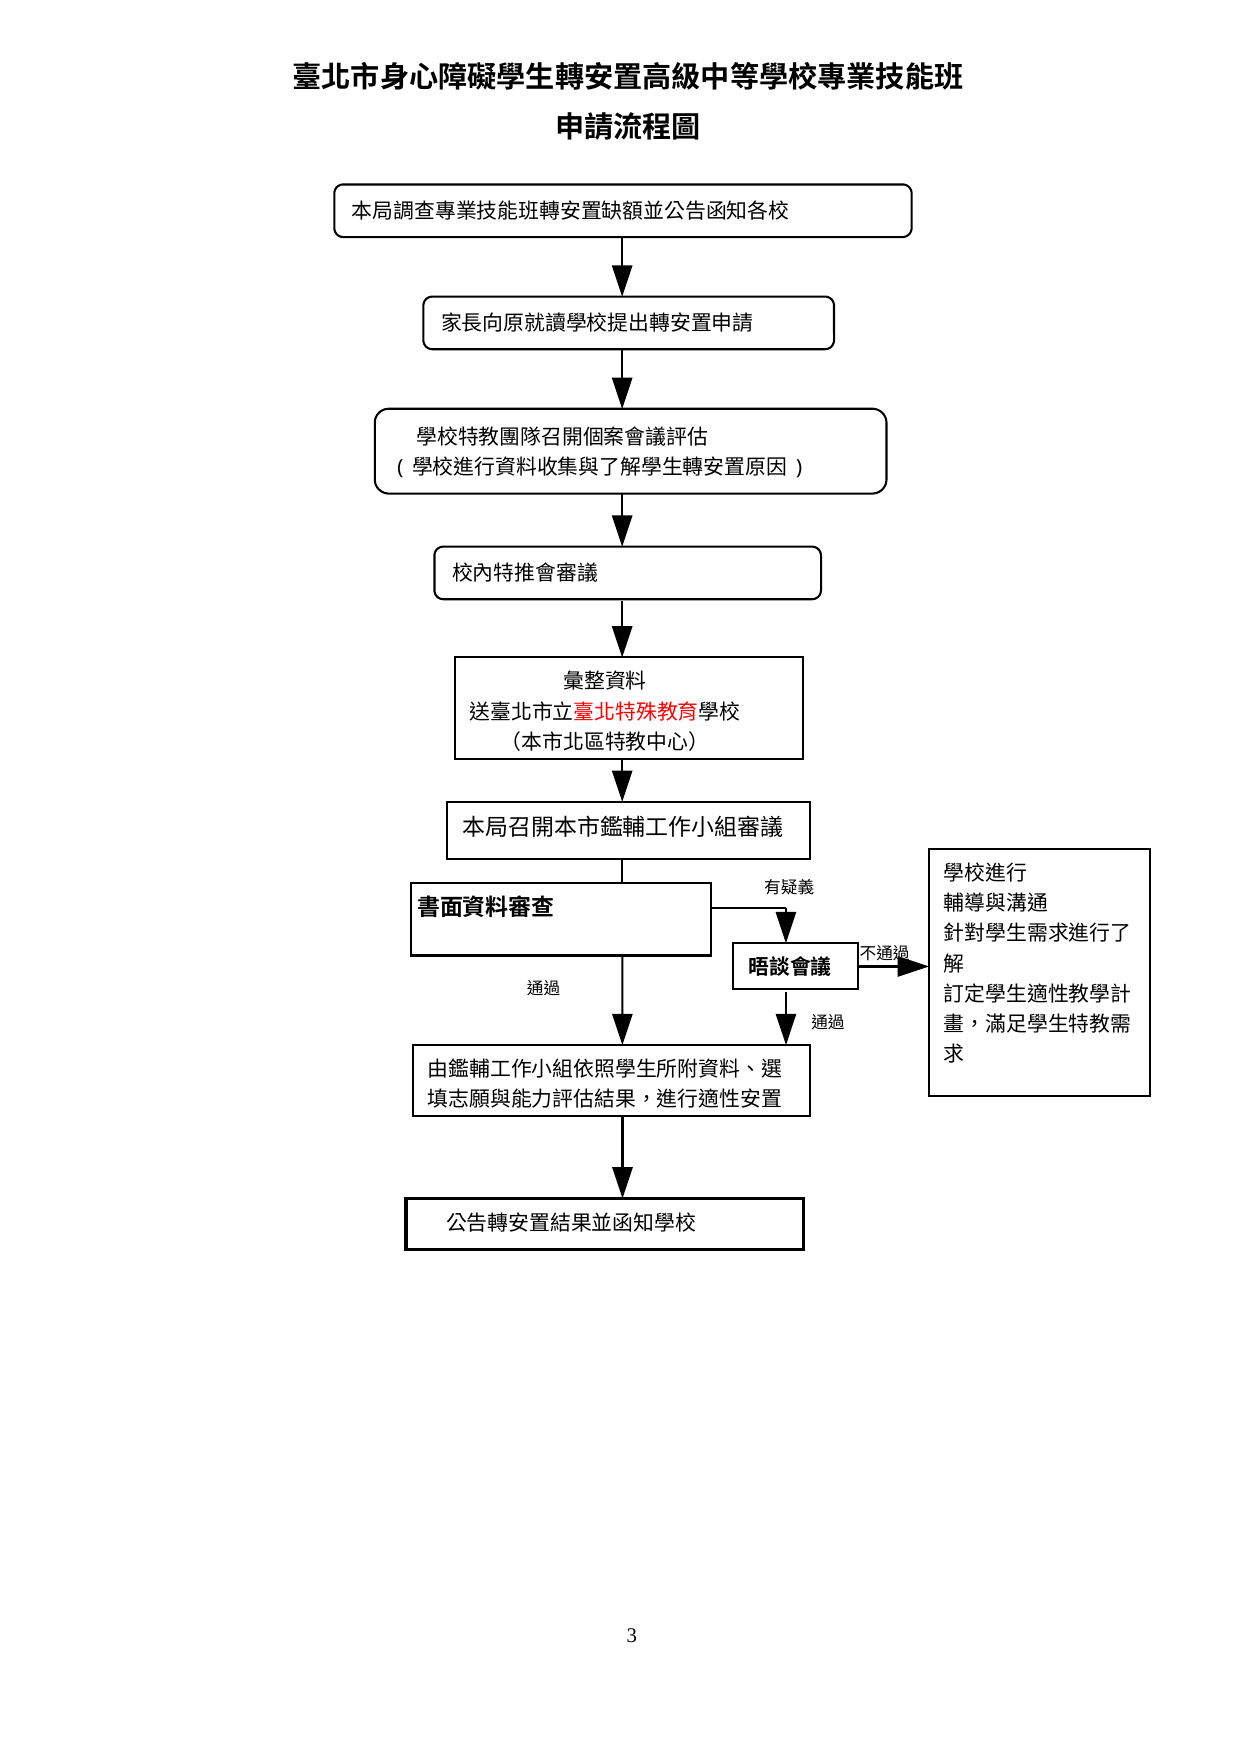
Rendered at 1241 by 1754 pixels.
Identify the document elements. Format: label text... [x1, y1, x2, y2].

subtitle 臺北市身心障礙學生轉安置高級中等學校專業技能班 [118, 47, 1137, 97]
subtitle 申請流程圖 [118, 97, 1137, 147]
